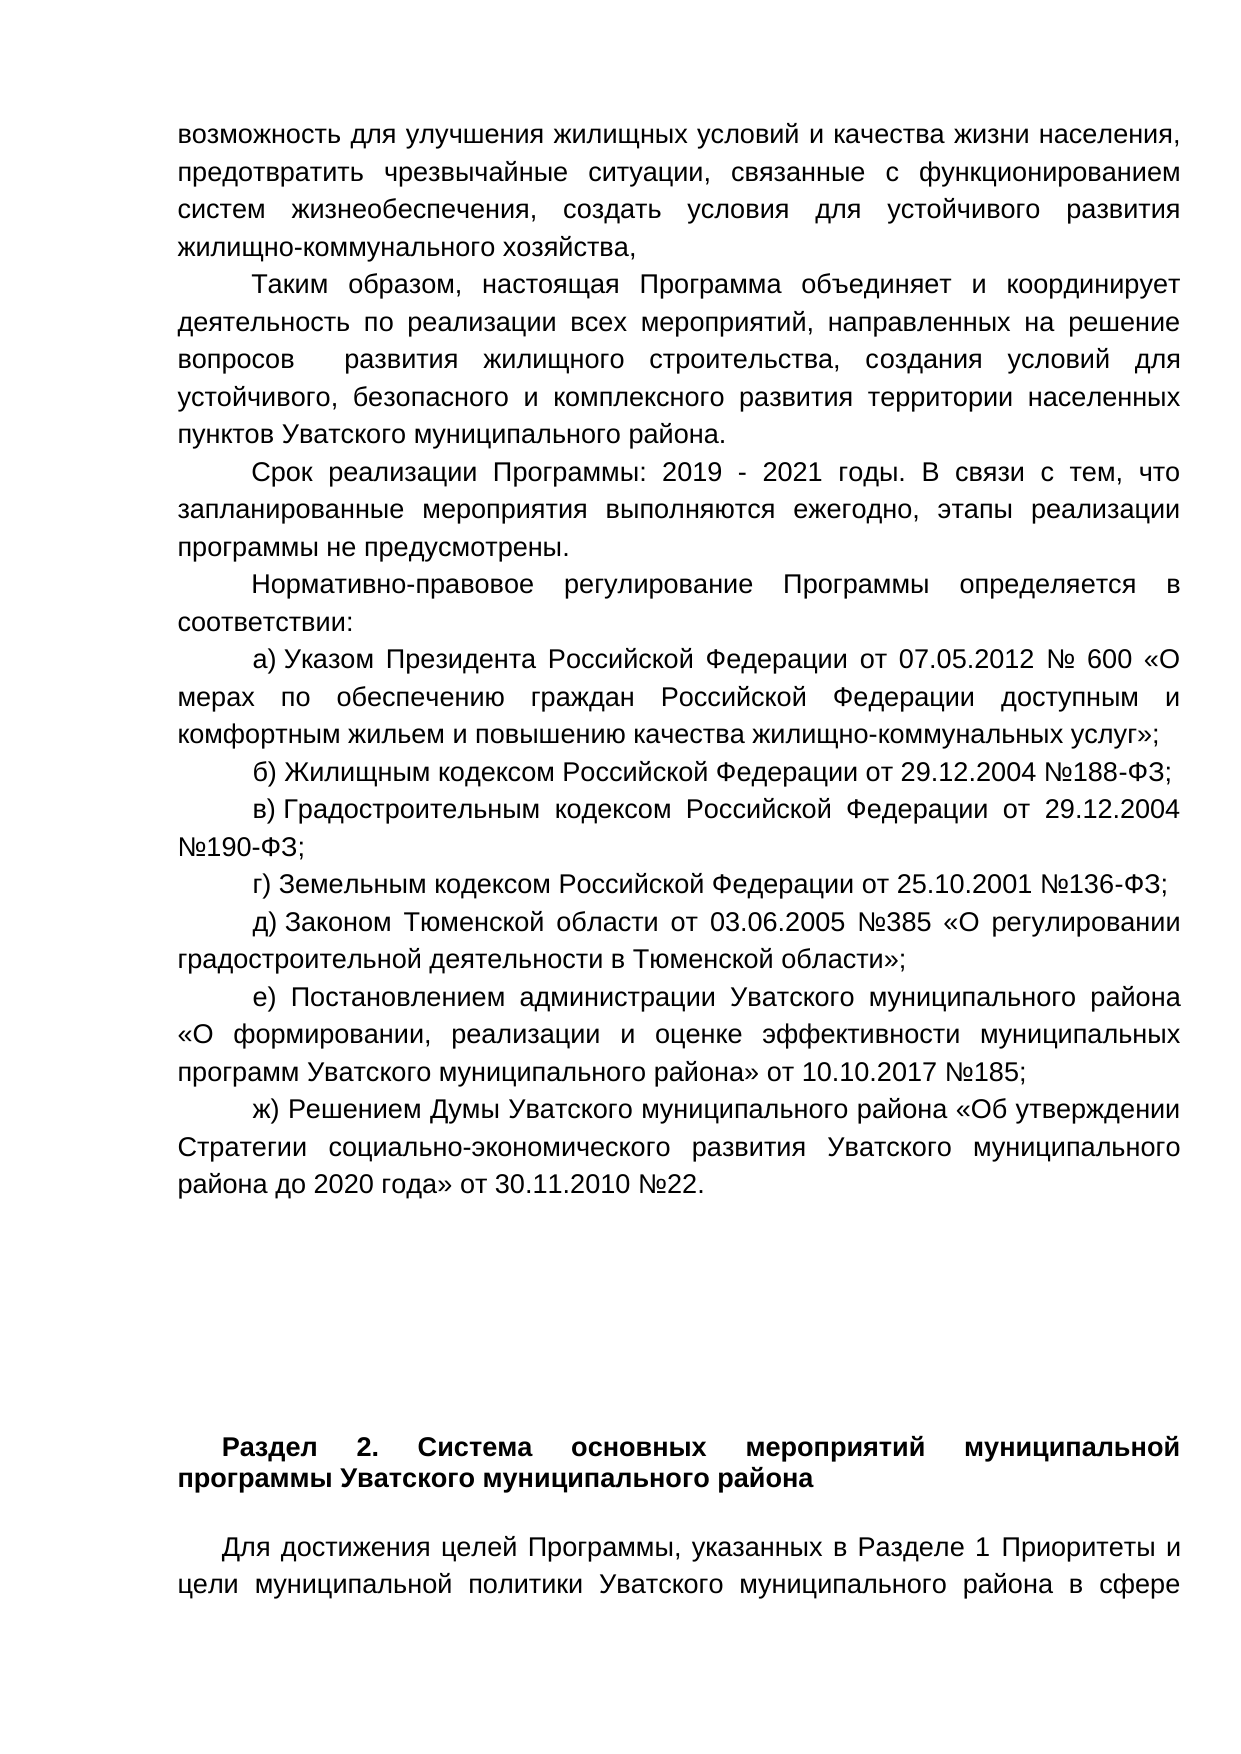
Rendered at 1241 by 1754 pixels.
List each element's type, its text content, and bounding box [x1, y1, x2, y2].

text д) Законом Тюменской области от 03.06.2005 №385 «О регулировании градостроительной деятельности в Тюменской области»; [177, 906, 1181, 974]
text е) Постановлением администрации Уватского муниципального района «О формировании, реализации и оценке эффективности муниципальных программ Уватского муниципального района» от 10.10.2017 №185; [177, 981, 1181, 1087]
text возможность для улучшения жилищных условий и качества жизни населения, предотвратить чрезвычайные ситуации, связанные с функционированием систем жизнеобеспечения, создать условия для устойчивого развития жилищно-коммунального хозяйства, [177, 118, 1181, 262]
text а) Указом Президента Российской Федерации от 07.05.2012 № 600 «О мерах по обеспечению граждан Российской Федерации доступным и комфортным жильем и повышению качества жилищно-коммунальных услуг»; [177, 643, 1181, 749]
text в) Градостроительным кодексом Российской Федерации от 29.12.2004 №190-ФЗ; [177, 793, 1181, 862]
text ж) Решением Думы Уватского муниципального района «Об утверждении Стратегии социально-экономического развития Уватского муниципального района до 2020 года» от 30.11.2010 №22. [177, 1093, 1181, 1199]
text Нормативно-правовое регулирование Программы определяется в соответствии: [177, 568, 1181, 637]
text Срок реализации Программы: 2019 - 2021 годы. В связи с тем, что запланированные мероприятия выполняются ежегодно, этапы реализации программы не предусмотрены. [177, 456, 1181, 562]
text б) Жилищным кодексом Российской Федерации от 29.12.2004 №188‑ФЗ; [177, 756, 1181, 787]
text Таким образом, настоящая Программа объединяет и координирует деятельность по реализации всех мероприятий, направленных на решение вопросов развития жилищного строительства, создания условий для устойчивого, безопасного и комплексного развития территории населенных пунктов Уватского муниципального района. [177, 268, 1181, 449]
text г) Земельным кодексом Российской Федерации от 25.10.2001 №136‑ФЗ; [177, 868, 1181, 899]
text Для достижения целей Программы, указанных в Разделе 1 Приоритеты и цели муниципальной политики Уватского муниципального района в сфере [177, 1531, 1181, 1599]
text Раздел 2. Система основных мероприятий муниципальной программы Уватского муниципального района [177, 1431, 1181, 1493]
